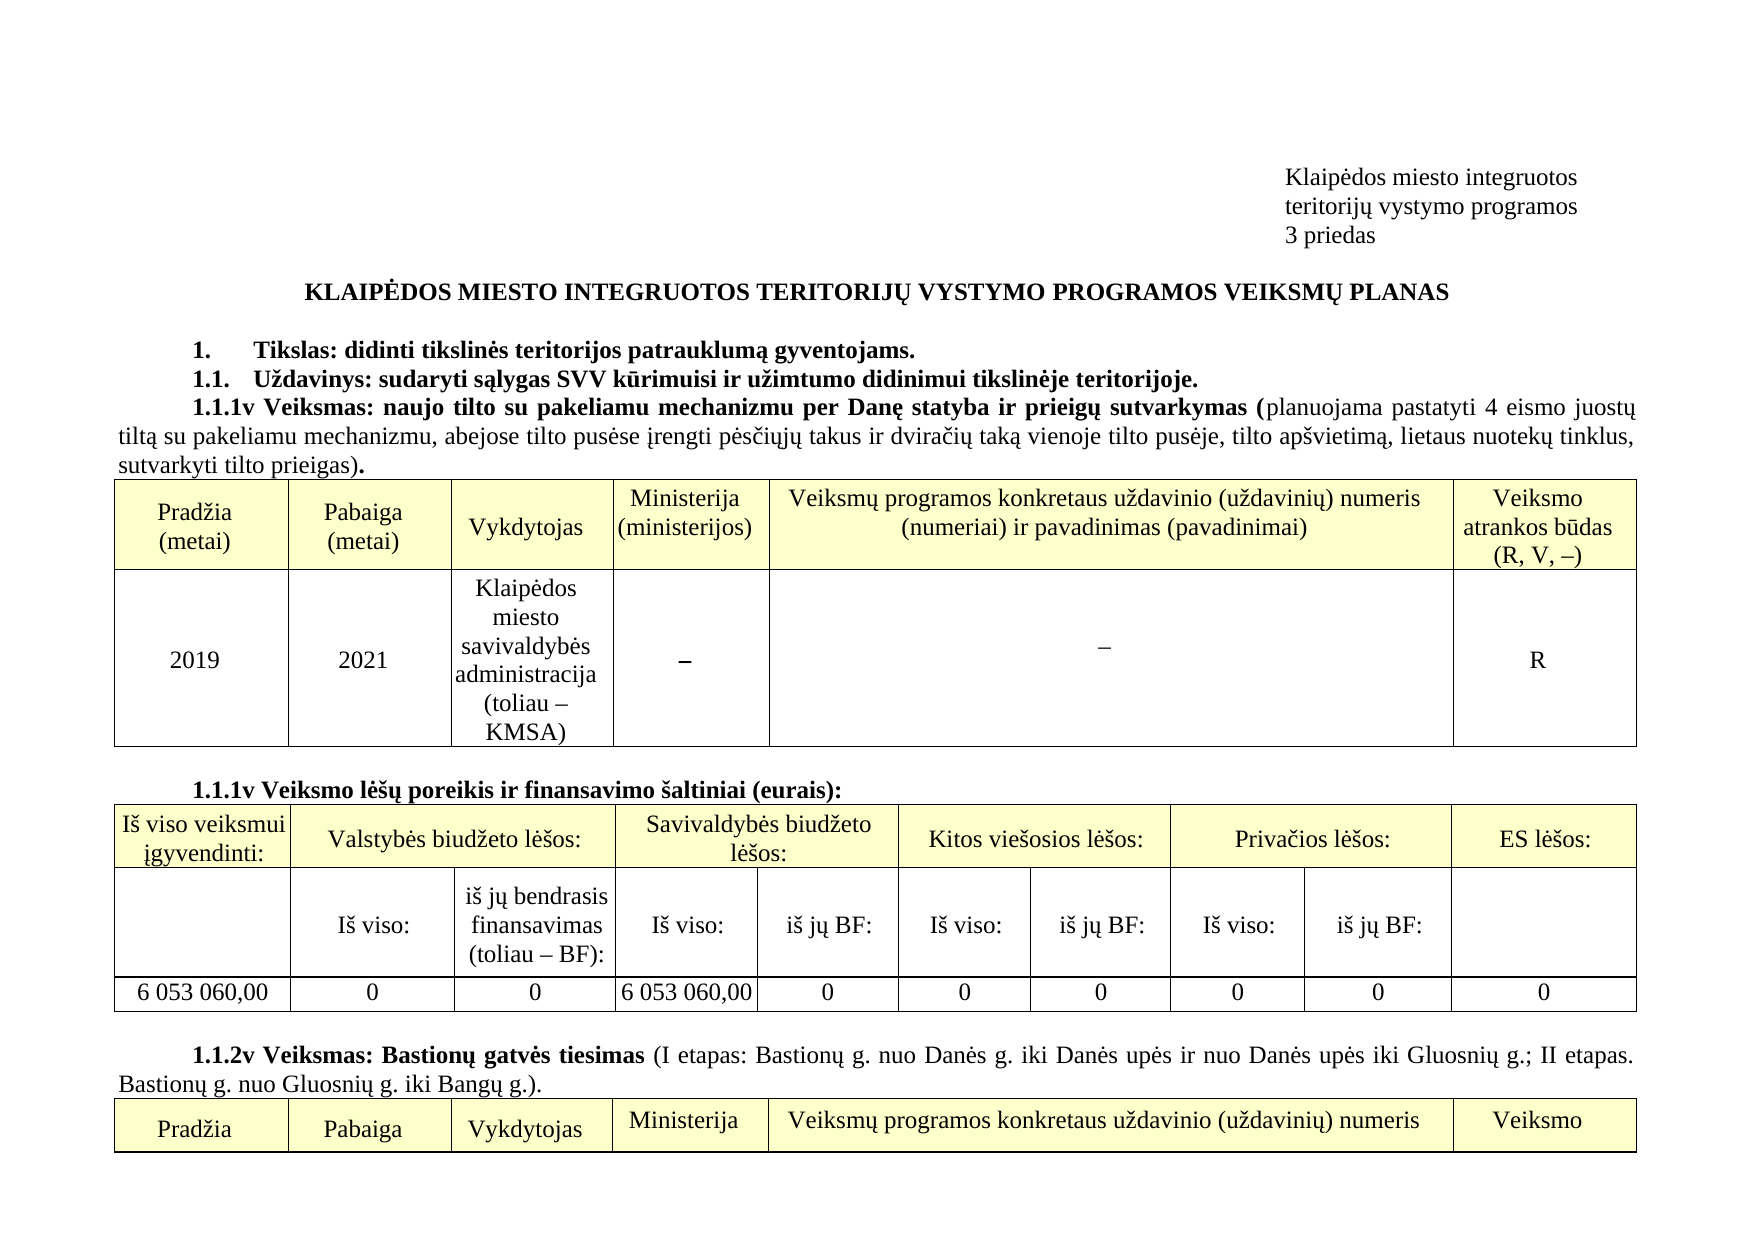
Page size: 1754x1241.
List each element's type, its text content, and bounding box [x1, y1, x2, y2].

table_cell Klaipėdos miesto savivaldybės administracija (toliau – KMSA) [452, 570, 613, 746]
table_cell 0 [1031, 978, 1170, 1011]
table_cell 6 053 060,00 [616, 978, 757, 1011]
table_cell Iš viso: [1171, 868, 1304, 976]
table_cell – [614, 570, 769, 746]
table_header Ministerija (ministerijos) [614, 480, 769, 569]
text 1.1.2v Veiksmas: Bastionų gatvės tiesimas (I etapas: Bastionų g. nuo Danės g. iki Danės upės ir nuo Danės upės iki Gluosnių g.; II etapas. Bastionų g. nuo Gluosnių g. iki Bangų g.). [118, 1041, 1636, 1098]
table_cell [115, 868, 290, 976]
table_cell 0 [455, 978, 615, 1011]
table_cell [1452, 868, 1636, 976]
table_header Veiksmo atrankos būdas (R, V, –) [1454, 480, 1636, 569]
table_header Veiksmų programos konkretaus uždavinio (uždavinių) numeris [769, 1099, 1453, 1151]
table_cell iš jų bendrasis finansavimas (toliau – BF): [455, 868, 615, 976]
table_cell Iš viso: [616, 868, 757, 976]
table_header Savivaldybės biudžeto lėšos: [616, 805, 898, 867]
table_cell Iš viso: [899, 868, 1030, 976]
table_header Pradžia (metai) [115, 480, 288, 569]
table_cell 2021 [289, 570, 451, 746]
table_cell 6 053 060,00 [115, 978, 290, 1011]
table_cell 0 [1452, 978, 1636, 1011]
table_cell 0 [1171, 978, 1304, 1011]
table_cell 2019 [115, 570, 288, 746]
table_header Valstybės biudžeto lėšos: [291, 805, 615, 867]
table_header Pabaiga (metai) [289, 480, 451, 569]
table_header ES lėšos: [1452, 805, 1636, 867]
table_header Ministerija [613, 1099, 768, 1151]
table_cell iš jų BF: [758, 868, 898, 976]
table_cell 0 [291, 978, 454, 1011]
table_header Veiksmų programos konkretaus uždavinio (uždavinių) numeris (numeriai) ir pavadinimas (pavadinimai) [770, 480, 1453, 569]
table_header Privačios lėšos: [1171, 805, 1451, 867]
table_header Iš viso veiksmui įgyvendinti: [115, 805, 290, 867]
table_header Vykdytojas [452, 1099, 612, 1151]
text Klaipėdos miesto integruotos [118, 162, 1636, 191]
text 1.1.1v Veiksmas: naujo tilto su pakeliamu mechanizmu per Danę statyba ir prieigų sutvarkymas (planuojama pastatyti 4 eismo juostų tiltą su pakeliamu mechanizmu, abejose tilto pusėse įrengti pėsčiųjų takus ir dviračių taką vienoje tilto pusėje, tilto apšvietimą, lietaus nuotekų tinklus, sutvarkyti tilto prieigas). [118, 392, 1636, 479]
table_cell – [770, 570, 1453, 746]
table_header Kitos viešosios lėšos: [899, 805, 1170, 867]
table_header Vykdytojas [452, 480, 613, 569]
table_cell iš jų BF: [1031, 868, 1170, 976]
table_cell iš jų BF: [1305, 868, 1451, 976]
table_cell R [1454, 570, 1636, 746]
text 1. Tikslas: didinti tikslinės teritorijos patrauklumą gyventojams. [118, 335, 1636, 364]
table_cell 0 [1305, 978, 1451, 1011]
text 1.1.1v Veiksmo lėšų poreikis ir finansavimo šaltiniai (eurais): [118, 776, 1636, 804]
text 3 priedas [118, 220, 1636, 249]
table_header Pabaiga [289, 1099, 451, 1151]
table_header Pradžia [115, 1099, 288, 1151]
table_cell 0 [758, 978, 898, 1011]
text teritorijų vystymo programos [118, 191, 1636, 220]
text 1.1. Uždavinys: sudaryti sąlygas SVV kūrimuisi ir užimtumo didinimui tikslinėje teritorijoje. [118, 364, 1636, 392]
table_cell Iš viso: [291, 868, 454, 976]
text KLAIPĖDOS MIESTO INTEGRUOTOS TERITORIJŲ VYSTYMO PROGRAMOS VEIKSMŲ PLANAS [118, 277, 1636, 306]
table_header Veiksmo [1454, 1099, 1636, 1151]
table_cell 0 [899, 978, 1030, 1011]
